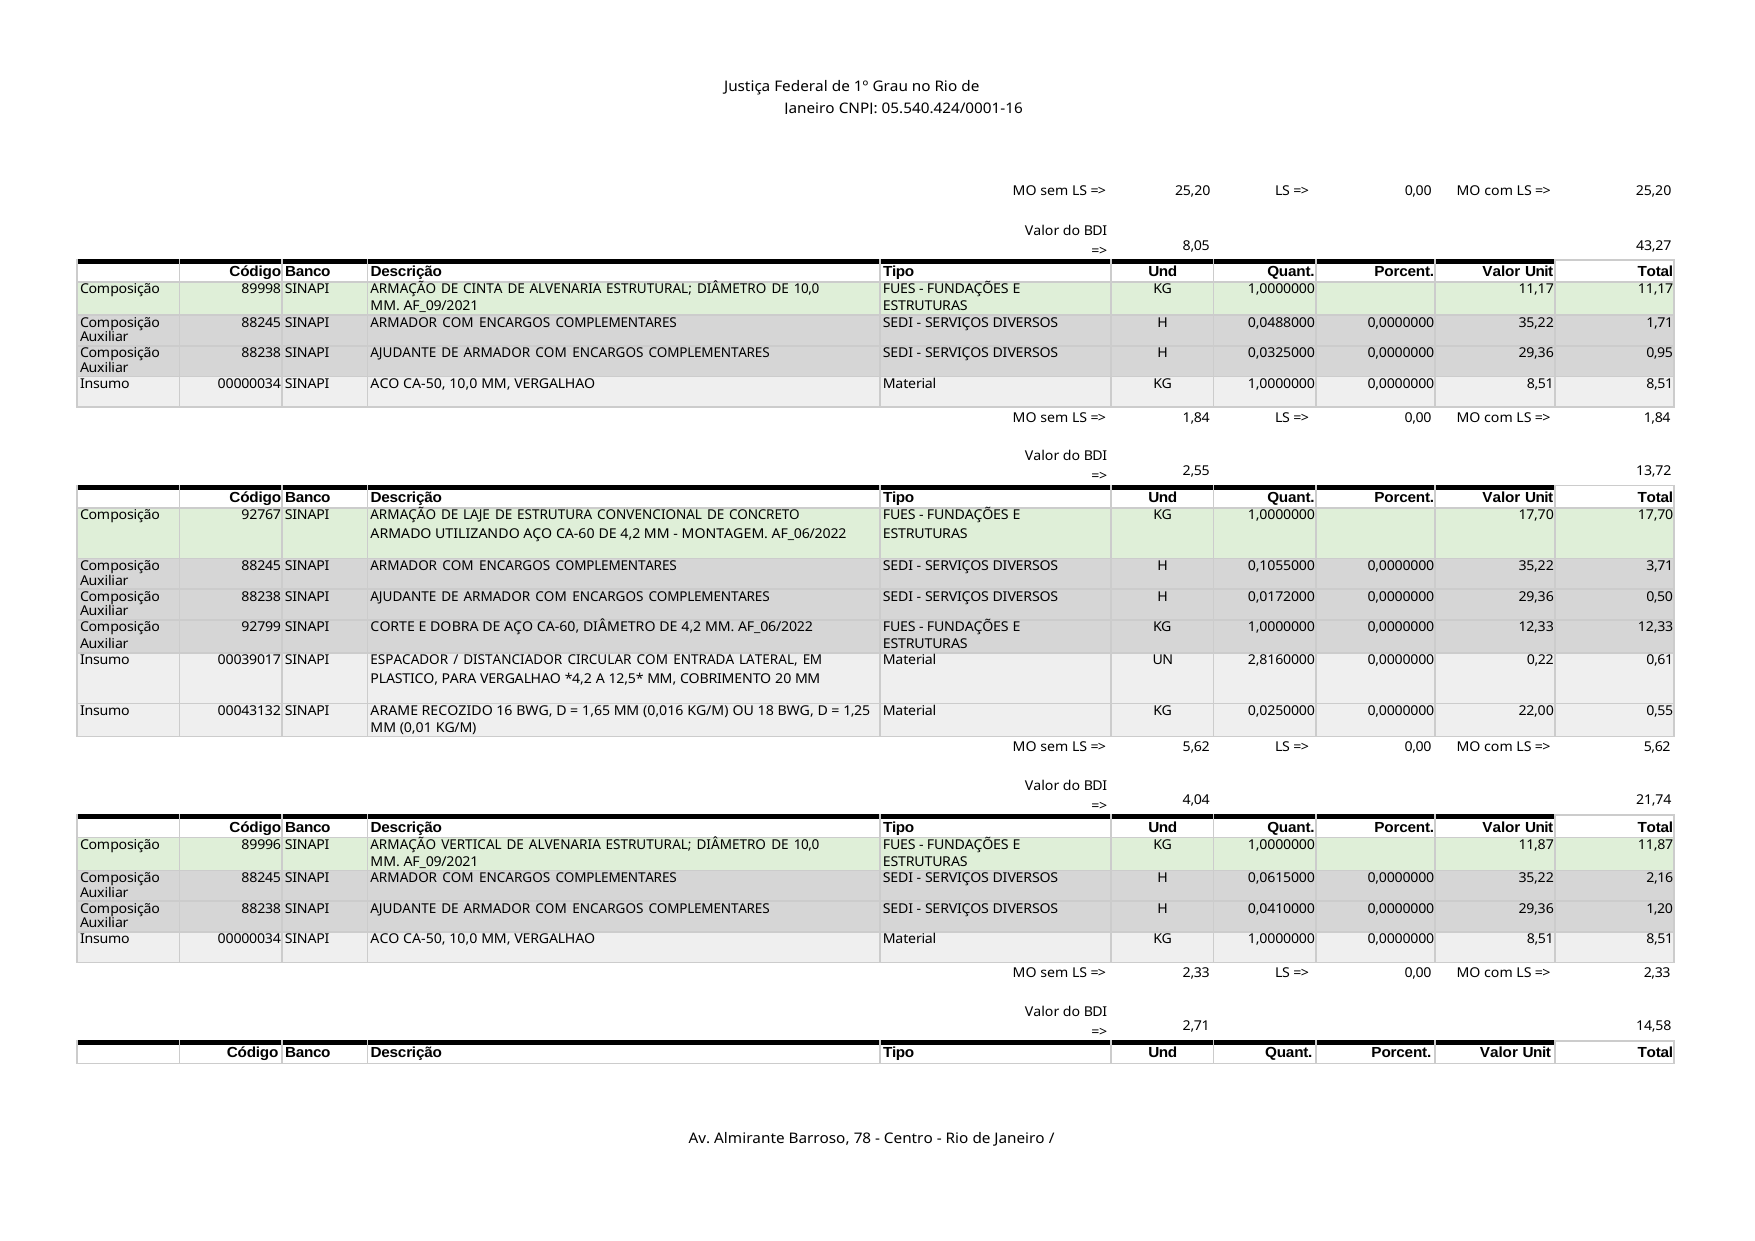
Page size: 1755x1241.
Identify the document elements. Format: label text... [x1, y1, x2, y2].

table_cell 88238 [180, 590, 281, 619]
table_cell 22,00 [1436, 704, 1554, 736]
table_header Descrição [368, 1045, 879, 1062]
table_cell H [1112, 347, 1213, 376]
table_cell FUES - FUNDAÇÕES E ESTRUTURAS [881, 283, 1110, 314]
table_header Quant. [1214, 1045, 1315, 1062]
text 4,04 21,74 [1182, 790, 1680, 809]
table_cell KG [1112, 509, 1213, 558]
table_cell 0,55 [1556, 704, 1673, 736]
table_header Banco [283, 1045, 367, 1062]
table_cell 12,33 [1436, 621, 1554, 652]
table_cell 8,51 [1436, 933, 1554, 962]
table_cell Composição [78, 509, 179, 558]
table_cell Material [881, 704, 1110, 736]
table_cell 1,0000000 [1214, 377, 1315, 406]
table_cell SINAPI [283, 902, 367, 931]
table_cell 17,70 [1556, 509, 1673, 558]
table_cell KG [1112, 704, 1213, 736]
table_header Quant. [1214, 819, 1315, 837]
table_cell SINAPI [283, 654, 367, 703]
text MO sem LS => 5,62 LS => 0,00 MO com LS => 5,62 [1012, 737, 1680, 756]
table_header Und [1112, 819, 1213, 837]
table_cell H [1112, 590, 1213, 619]
table_header Tipo [881, 264, 1110, 281]
table_cell Insumo [78, 654, 179, 703]
table_cell ARMADOR COM ENCARGOS COMPLEMENTARES [368, 559, 879, 588]
table_cell 0,0000000 [1317, 559, 1434, 588]
table_cell [1317, 838, 1434, 870]
table_header Porcent. [1317, 819, 1434, 837]
table_header Banco [283, 264, 367, 281]
table_cell KG [1112, 621, 1213, 652]
table_cell SEDI - SERVIÇOS DIVERSOS [881, 871, 1110, 900]
table_header Porcent. [1317, 490, 1434, 507]
table_cell SINAPI [283, 933, 367, 962]
table_cell SINAPI [283, 316, 367, 345]
table_cell Insumo [78, 704, 179, 736]
table_cell AJUDANTE DE ARMADOR COM ENCARGOS COMPLEMENTARES [368, 590, 879, 619]
table_header Tipo [881, 1045, 1110, 1062]
table_header Und [1112, 490, 1213, 507]
table_cell 17,70 [1436, 509, 1554, 558]
table_cell 8,51 [1556, 377, 1673, 406]
table_cell 00000034 [180, 377, 281, 406]
table_header Descrição [368, 264, 879, 281]
table_cell 8,51 [1436, 377, 1554, 406]
table_header Descrição [368, 490, 879, 507]
table_header [78, 490, 179, 507]
table_cell SINAPI [283, 621, 367, 652]
table_cell CORTE E DOBRA DE AÇO CA-60, DIÂMETRO DE 4,2 MM. AF_06/2022 [368, 621, 879, 652]
table_header [78, 1045, 179, 1062]
text Valor do BDI [74, 776, 1107, 794]
table_cell 0,0000000 [1317, 377, 1434, 406]
table_cell 92767 [180, 509, 281, 558]
table_header Total [1556, 816, 1673, 837]
table_cell SEDI - SERVIÇOS DIVERSOS [881, 316, 1110, 345]
table_cell 35,22 [1436, 871, 1554, 900]
table_cell 1,20 [1556, 902, 1673, 931]
table_cell H [1112, 871, 1213, 900]
table_cell SINAPI [283, 871, 367, 900]
table_cell 89998 [180, 283, 281, 314]
table_cell 0,0000000 [1317, 621, 1434, 652]
table_cell ACO CA-50, 10,0 MM, VERGALHAO [368, 933, 879, 962]
table_cell 11,17 [1556, 283, 1673, 314]
table_cell 29,36 [1436, 347, 1554, 376]
table_cell ARMAÇÃO DE CINTA DE ALVENARIA ESTRUTURAL; DIÂMETRO DE 10,0 MM. AF_09/2021 [368, 283, 879, 314]
table_cell 0,22 [1436, 654, 1554, 703]
table_header Valor Unit [1436, 819, 1554, 837]
table_header Valor Unit [1436, 1045, 1554, 1062]
table_cell 88238 [180, 347, 281, 376]
table_cell 00043132 [180, 704, 281, 736]
table_cell Material [881, 377, 1110, 406]
table_cell 00039017 [180, 654, 281, 703]
table_cell SINAPI [283, 704, 367, 736]
table_cell 0,0250000 [1214, 704, 1315, 736]
table_cell ARMADOR COM ENCARGOS COMPLEMENTARES [368, 871, 879, 900]
table_cell SEDI - SERVIÇOS DIVERSOS [881, 590, 1110, 619]
table_cell AJUDANTE DE ARMADOR COM ENCARGOS COMPLEMENTARES [368, 902, 879, 931]
table_cell 29,36 [1436, 902, 1554, 931]
table_cell ARMAÇÃO VERTICAL DE ALVENARIA ESTRUTURAL; DIÂMETRO DE 10,0 MM. AF_09/2021 [368, 838, 879, 870]
table_cell [1317, 509, 1434, 558]
table_cell Composição Auxiliar [78, 902, 179, 931]
table_cell 88238 [180, 902, 281, 931]
table_cell SEDI - SERVIÇOS DIVERSOS [881, 559, 1110, 588]
table_header Quant. [1214, 264, 1315, 281]
table_cell H [1112, 559, 1213, 588]
table_cell 0,0172000 [1214, 590, 1315, 619]
table_cell 0,0488000 [1214, 316, 1315, 345]
table_cell Composição Auxiliar [78, 621, 179, 652]
table_cell ESPACADOR / DISTANCIADOR CIRCULAR COM ENTRADA LATERAL, EM PLASTICO, PARA VERGALHAO *4,2 A 12,5* MM, COBRIMENTO 20 MM [368, 654, 879, 703]
table_cell Insumo [78, 377, 179, 406]
table_header [78, 264, 179, 281]
table_cell KG [1112, 933, 1213, 962]
table_header Descrição [368, 819, 879, 837]
table_header Tipo [881, 819, 1110, 837]
table_cell ARAME RECOZIDO 16 BWG, D = 1,65 MM (0,016 KG/M) OU 18 BWG, D = 1,25 MM (0,01 KG/M) [368, 704, 879, 736]
table_cell Insumo [78, 933, 179, 962]
table_cell SEDI - SERVIÇOS DIVERSOS [881, 347, 1110, 376]
table_cell 0,0000000 [1317, 654, 1434, 703]
table_header Valor Unit [1436, 490, 1554, 507]
text MO sem LS => 2,33 LS => 0,00 MO com LS => 2,33 [1012, 963, 1680, 982]
text => [74, 241, 1107, 259]
table_header Código [180, 819, 281, 837]
table_cell 1,71 [1556, 316, 1673, 345]
table_header Quant. [1214, 490, 1315, 507]
table_cell 0,0000000 [1317, 704, 1434, 736]
table_cell 88245 [180, 871, 281, 900]
table_cell 11,87 [1556, 838, 1673, 870]
table_cell 2,16 [1556, 871, 1673, 900]
table_cell 89996 [180, 838, 281, 870]
table_header Total [1556, 486, 1673, 507]
table_header Banco [283, 490, 367, 507]
table_cell Composição [78, 283, 179, 314]
table_cell SEDI - SERVIÇOS DIVERSOS [881, 902, 1110, 931]
table_cell 8,51 [1556, 933, 1673, 962]
table_header Código [180, 264, 281, 281]
table_header Código [180, 490, 281, 507]
table_cell SINAPI [283, 590, 367, 619]
table_cell 0,0000000 [1317, 316, 1434, 345]
text 2,55 13,72 [1182, 461, 1680, 479]
table_cell 0,0410000 [1214, 902, 1315, 931]
table_cell Composição Auxiliar [78, 347, 179, 376]
table_cell 0,95 [1556, 347, 1673, 376]
table_cell KG [1112, 283, 1213, 314]
table_cell 0,0615000 [1214, 871, 1315, 900]
table_cell 29,36 [1436, 590, 1554, 619]
table_cell Composição Auxiliar [78, 559, 179, 588]
text 8,05 43,27 [1182, 236, 1680, 255]
table_cell FUES - FUNDAÇÕES E ESTRUTURAS [881, 509, 1110, 558]
table_cell 88245 [180, 316, 281, 345]
text => [74, 466, 1107, 485]
table_cell 1,0000000 [1214, 283, 1315, 314]
table_cell 0,0000000 [1317, 933, 1434, 962]
table_cell ARMADOR COM ENCARGOS COMPLEMENTARES [368, 316, 879, 345]
table_cell H [1112, 316, 1213, 345]
table_cell 3,71 [1556, 559, 1673, 588]
table_cell 0,0000000 [1317, 871, 1434, 900]
table_cell ARMAÇÃO DE LAJE DE ESTRUTURA CONVENCIONAL DE CONCRETO ARMADO UTILIZANDO AÇO CA-60 DE 4,2 MM - MONTAGEM. AF_06/2022 [368, 509, 879, 558]
table_cell Composição Auxiliar [78, 871, 179, 900]
table_cell 0,1055000 [1214, 559, 1315, 588]
table_cell 11,87 [1436, 838, 1554, 870]
table_cell 0,0325000 [1214, 347, 1315, 376]
text 2,71 14,58 [1182, 1016, 1680, 1034]
table_cell Composição [78, 838, 179, 870]
table_header Porcent. [1317, 264, 1434, 281]
table_header [78, 819, 179, 837]
table_cell 88245 [180, 559, 281, 588]
table_cell ACO CA-50, 10,0 MM, VERGALHAO [368, 377, 879, 406]
table_cell 35,22 [1436, 316, 1554, 345]
table_cell UN [1112, 654, 1213, 703]
table_header Código [180, 1045, 281, 1062]
table_cell 1,0000000 [1214, 621, 1315, 652]
table_cell Material [881, 933, 1110, 962]
table_cell 11,17 [1436, 283, 1554, 314]
table_cell H [1112, 902, 1213, 931]
table_header Banco [283, 819, 367, 837]
table_cell 35,22 [1436, 559, 1554, 588]
table_cell SINAPI [283, 377, 367, 406]
table_cell 0,61 [1556, 654, 1673, 703]
table_header Tipo [881, 490, 1110, 507]
text => [74, 1022, 1107, 1040]
table_header Total [1556, 1042, 1673, 1062]
table_cell Composição Auxiliar [78, 590, 179, 619]
table_cell SINAPI [283, 347, 367, 376]
table_header Total [1556, 261, 1673, 281]
table_cell FUES - FUNDAÇÕES E ESTRUTURAS [881, 838, 1110, 870]
text Valor do BDI [74, 220, 1107, 239]
text Valor do BDI [74, 446, 1107, 465]
text => [74, 796, 1107, 814]
table_cell 12,33 [1556, 621, 1673, 652]
table_cell SINAPI [283, 838, 367, 870]
table_cell Material [881, 654, 1110, 703]
table_cell 0,0000000 [1317, 590, 1434, 619]
table_header Porcent. [1317, 1045, 1434, 1062]
table_cell 00000034 [180, 933, 281, 962]
table_header Und [1112, 264, 1213, 281]
table_cell 1,0000000 [1214, 933, 1315, 962]
table_cell 92799 [180, 621, 281, 652]
table_cell SINAPI [283, 509, 367, 558]
table_cell KG [1112, 377, 1213, 406]
table_cell [1317, 283, 1434, 314]
table_cell 1,0000000 [1214, 509, 1315, 558]
table_cell AJUDANTE DE ARMADOR COM ENCARGOS COMPLEMENTARES [368, 347, 879, 376]
table_cell 1,0000000 [1214, 838, 1315, 870]
table_header Valor Unit [1436, 264, 1554, 281]
table_cell 0,50 [1556, 590, 1673, 619]
text MO sem LS => 1,84 LS => 0,00 MO com LS => 1,84 [1012, 408, 1680, 426]
table_cell SINAPI [283, 283, 367, 314]
table_cell SINAPI [283, 559, 367, 588]
table_cell KG [1112, 838, 1213, 870]
table_header Und [1112, 1045, 1213, 1062]
table_cell 0,0000000 [1317, 347, 1434, 376]
table_cell 0,0000000 [1317, 902, 1434, 931]
table_cell 2,8160000 [1214, 654, 1315, 703]
table_cell FUES - FUNDAÇÕES E ESTRUTURAS [881, 621, 1110, 652]
text MO sem LS => 25,20 LS => 0,00 MO com LS => 25,20 [1012, 180, 1680, 199]
text Valor do BDI [74, 1002, 1107, 1020]
table_cell Composição Auxiliar [78, 316, 179, 345]
